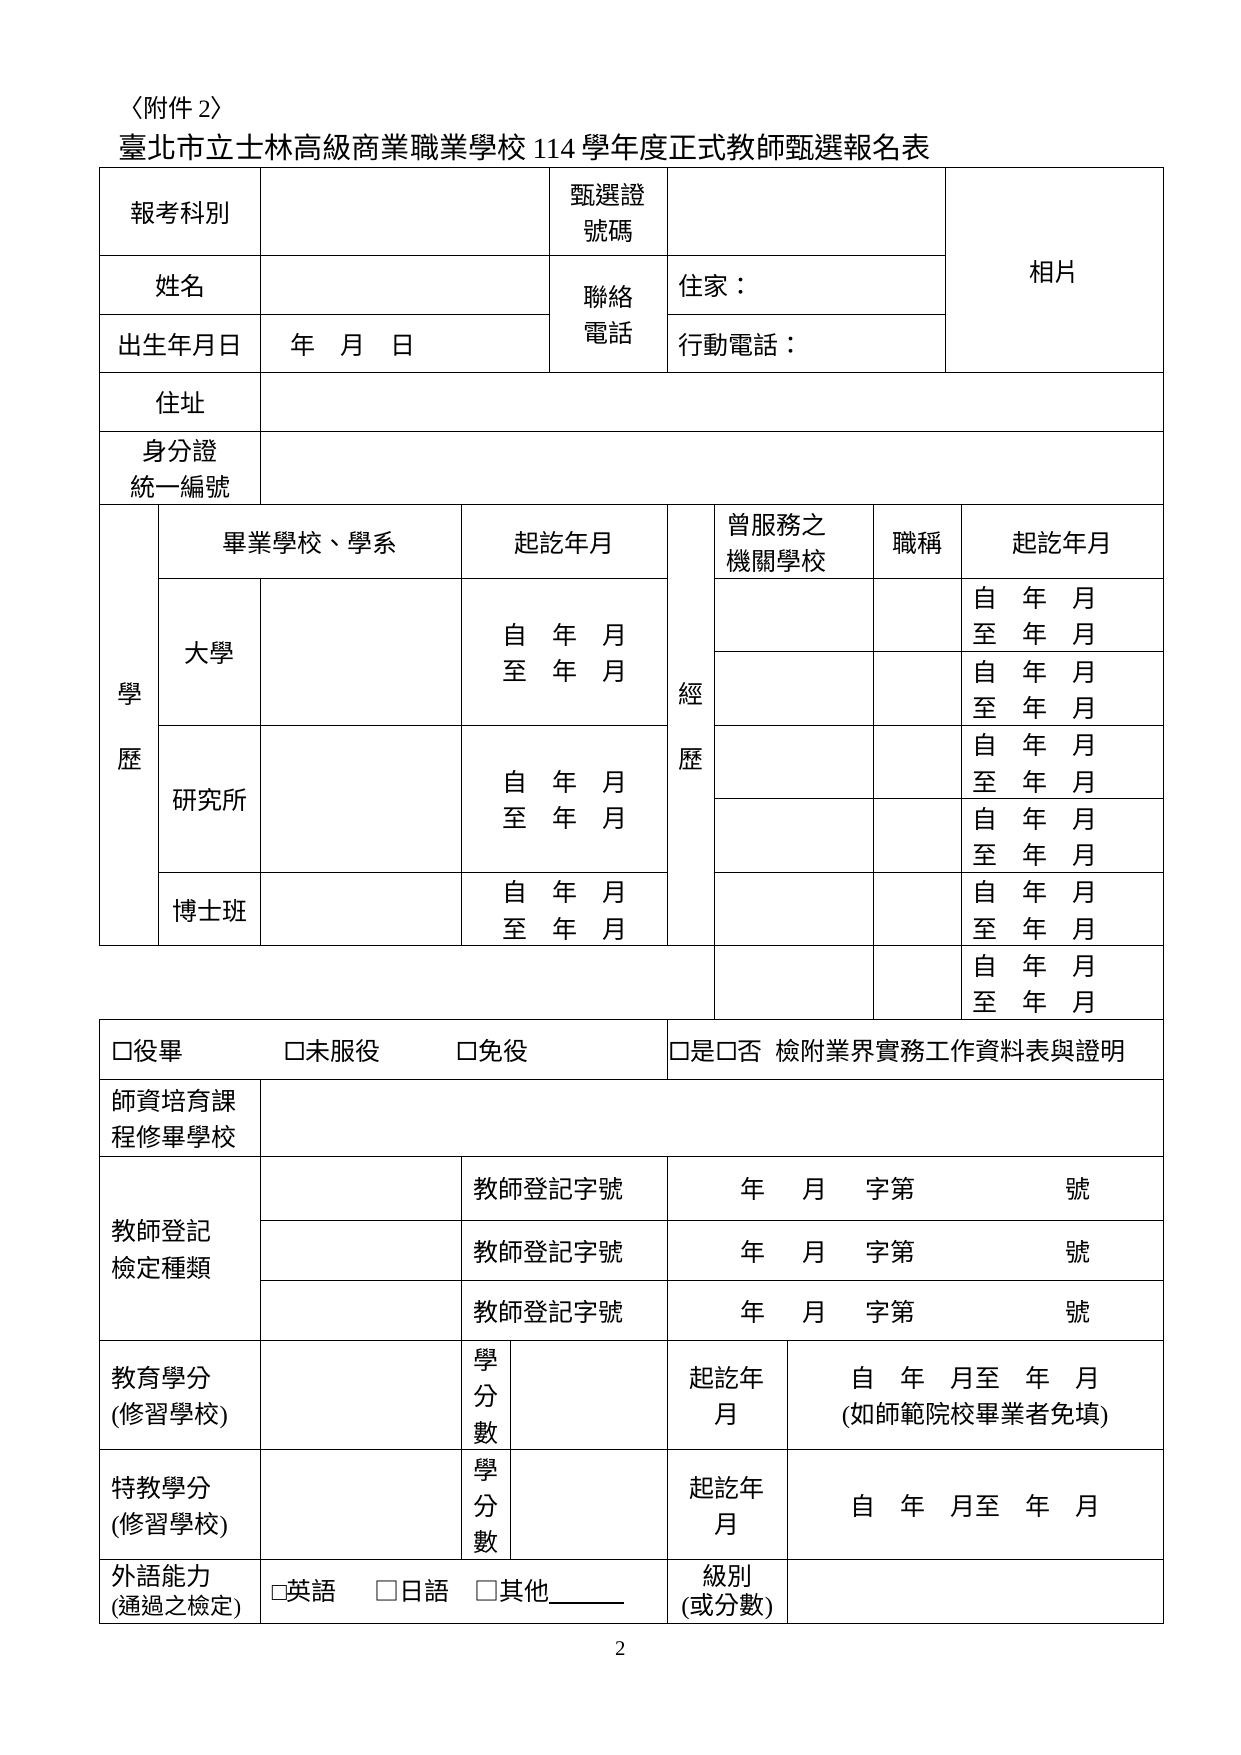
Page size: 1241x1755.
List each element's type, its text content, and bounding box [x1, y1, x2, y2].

table_cell 自 年 月 至 年 月 [962, 579, 1163, 651]
table_cell [261, 256, 549, 313]
table_cell 教師登記 檢定種類 [100, 1157, 260, 1339]
table_cell [511, 1450, 667, 1559]
table_cell 自 年 月 至 年 月 [462, 873, 667, 945]
table_cell 年 月 字第 號 [668, 1281, 1163, 1339]
table_cell 年 月 字第 號 [668, 1157, 1163, 1220]
table_cell 身分證 統一編號 [100, 432, 260, 504]
table_cell 自 年 月 至 年 月 [962, 873, 1163, 945]
table_cell 學分數 [462, 1450, 510, 1559]
table_cell [874, 873, 961, 945]
table_cell 自 年 月 至 年 月 [962, 799, 1163, 872]
table_cell □英語 □日語 □其他 [261, 1560, 667, 1622]
table_cell [261, 1450, 461, 1559]
table_header [668, 168, 945, 255]
table_cell 自 年 月 至 年 月 [462, 726, 667, 872]
table_cell 教師登記字號 [462, 1157, 667, 1220]
table_cell [874, 946, 961, 1019]
table_cell 是否 檢附業界實務工作資料表與證明 [668, 1020, 1163, 1079]
table_cell 役畢 未服役 免役 [100, 1020, 667, 1079]
table_cell 教師登記字號 [462, 1281, 667, 1339]
table_cell [261, 373, 1163, 431]
table_cell 行動電話： [668, 315, 945, 372]
table_cell 年 月 日 [261, 315, 549, 372]
table_cell 師資培育課程修畢學校 [100, 1080, 260, 1156]
table_cell 博士班 [159, 873, 260, 945]
table_cell [715, 799, 873, 872]
table_cell [715, 873, 873, 945]
table_cell [261, 1080, 1163, 1156]
table_cell 自 年 月 至 年 月 [462, 579, 667, 725]
table_cell 住家： [668, 256, 945, 313]
table_header 相片 [946, 168, 1163, 372]
table_cell 住址 [100, 373, 260, 431]
table_cell 起訖年月 [668, 1450, 787, 1559]
table_cell [874, 799, 961, 872]
table_cell 自 年 月至 年 月 [788, 1450, 1163, 1559]
table_cell [874, 726, 961, 798]
text 〈附件2〉 [118, 89, 1122, 125]
table_cell [261, 873, 461, 945]
table_cell [874, 579, 961, 651]
table_cell 研究所 [159, 726, 260, 872]
table_cell 外語能力 (通過之檢定) [100, 1560, 260, 1622]
table_header 甄選證號碼 [550, 168, 667, 255]
table_cell 出生年月日 [100, 315, 260, 372]
table_cell 學分數 [462, 1341, 510, 1449]
table_cell 教師登記字號 [462, 1221, 667, 1280]
table_cell 級別 (或分數) [668, 1560, 787, 1622]
table_cell 曾服務之 機關學校 [715, 505, 873, 578]
table_cell 經 歷 [668, 505, 714, 945]
table_cell 畢業學校、學系 [159, 505, 461, 578]
table_cell 自 年 月至 年 月 (如師範院校畢業者免填) [788, 1341, 1163, 1449]
table_cell 起訖年月 [962, 505, 1163, 578]
table_header [261, 168, 549, 255]
table_cell [261, 579, 461, 725]
table_cell [261, 1281, 461, 1339]
table_cell 起訖年月 [462, 505, 667, 578]
table_cell [511, 1341, 667, 1449]
table_cell 教育學分 (修習學校) [100, 1341, 260, 1449]
table_cell 特教學分 (修習學校) [100, 1450, 260, 1559]
table_cell [715, 579, 873, 651]
table_cell 自 年 月 至 年 月 [962, 946, 1163, 1019]
table_cell 大學 [159, 579, 260, 725]
table_cell [715, 726, 873, 798]
table_cell 職稱 [874, 505, 961, 578]
table_cell [261, 1221, 461, 1280]
table_cell [874, 652, 961, 725]
table_cell 自 年 月 至 年 月 [962, 726, 1163, 798]
table_cell 聯絡 電話 [550, 256, 667, 372]
table_cell [715, 946, 873, 1019]
table_cell 學 歷 [100, 505, 158, 945]
table_header 報考科別 [100, 168, 260, 255]
table_cell [261, 726, 461, 872]
text 臺北市立士林高級商業職業學校114學年度正式教師甄選報名表 [118, 125, 1122, 167]
table_cell [261, 1341, 461, 1449]
table_cell [788, 1560, 1163, 1622]
table_cell [261, 1157, 461, 1220]
table_cell [261, 432, 1163, 504]
table_cell 起訖年月 [668, 1341, 787, 1449]
table_cell 自 年 月 至 年 月 [962, 652, 1163, 725]
table_cell [715, 652, 873, 725]
table_cell 姓名 [100, 256, 260, 313]
table_cell 年 月 字第 號 [668, 1221, 1163, 1280]
